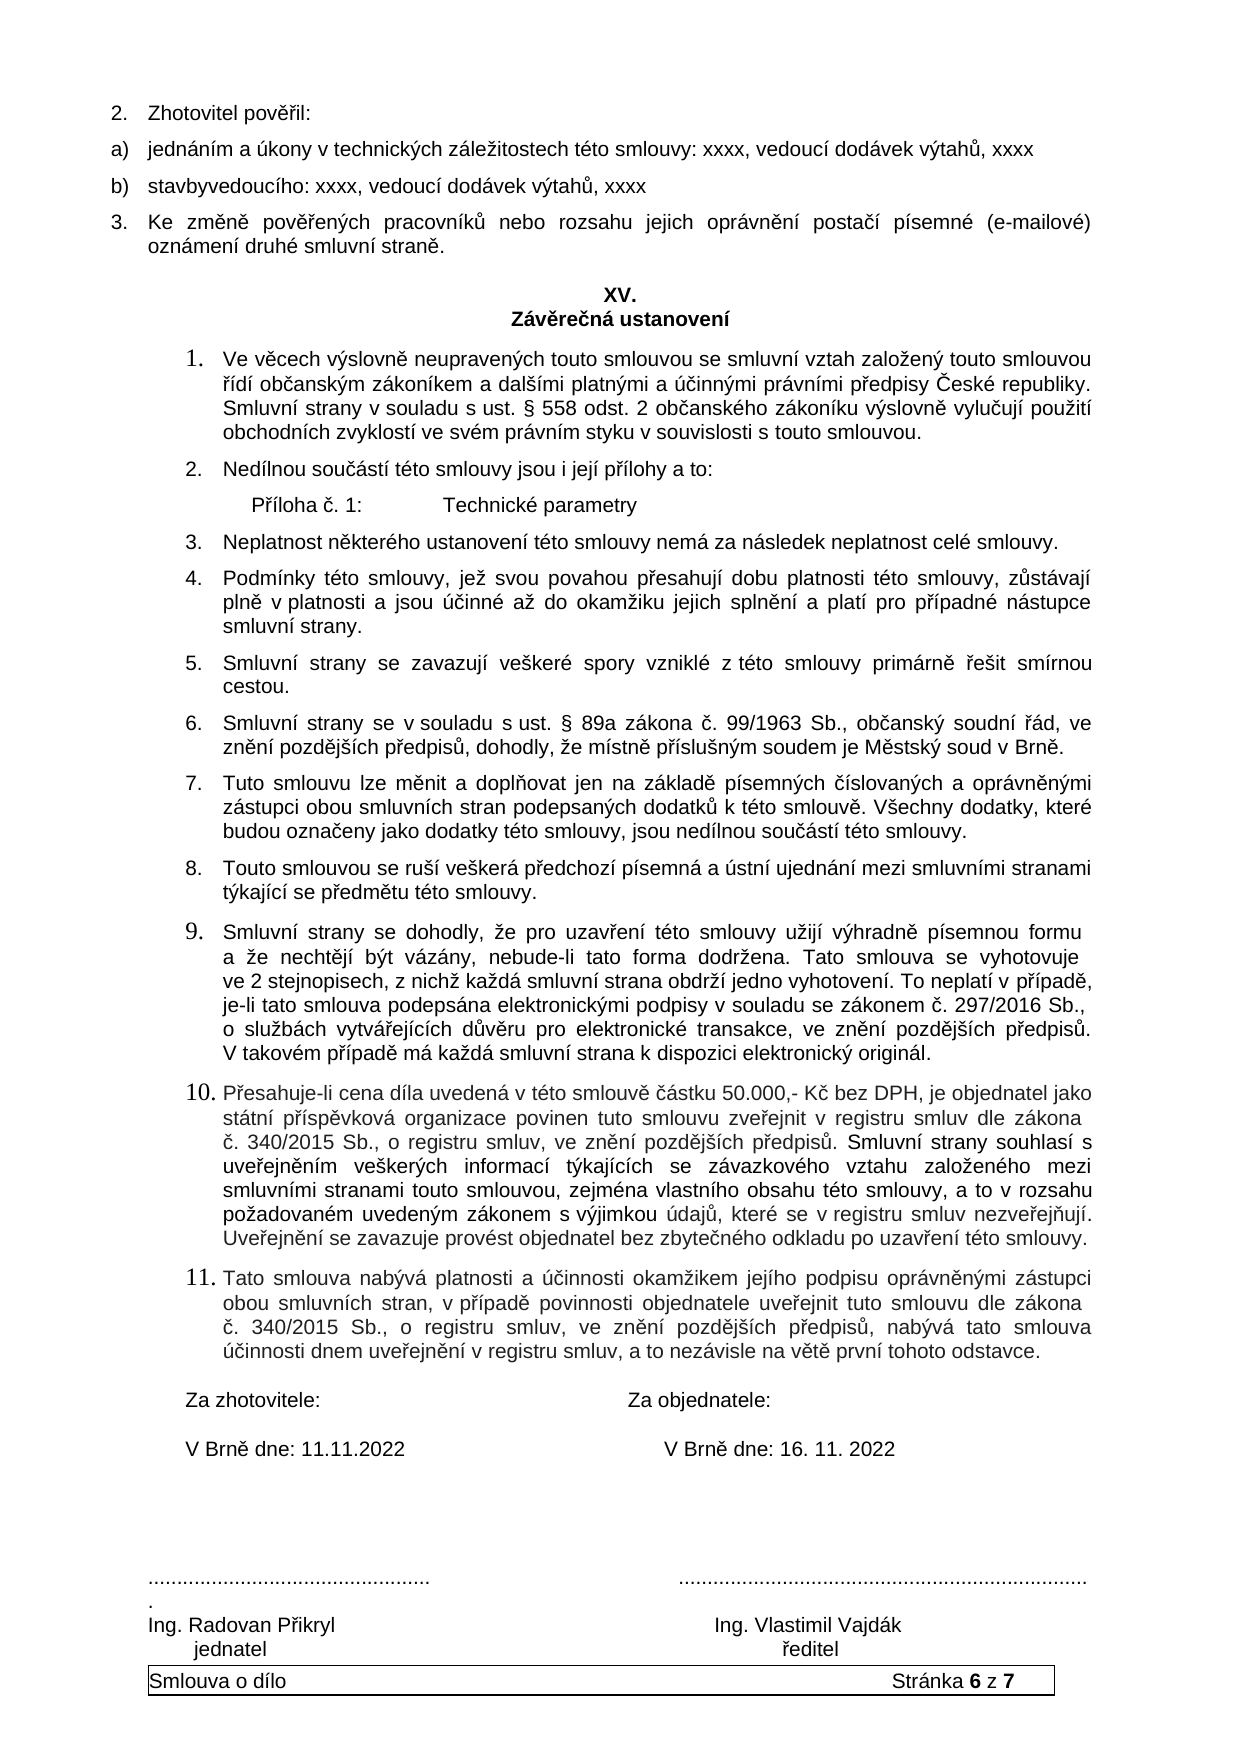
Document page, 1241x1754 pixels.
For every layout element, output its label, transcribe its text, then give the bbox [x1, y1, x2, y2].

text Závěrečná ustanovení [148, 307, 1092, 331]
text ................................................. ........................................................................ [148, 1565, 1092, 1613]
text Ing. Radovan Přikryl Ing. Vlastimil Vajdák [148, 1613, 1092, 1637]
list Touto smlouvou se ruší veškerá předchozí písemná a ústní ujednání mezi smluvními stranami týkající se předmětu této smlouvy. [185, 856, 1092, 903]
text XV. [148, 283, 1092, 307]
list Smluvní strany se v souladu s ust. § 89a zákona č. 99/1963 Sb., občanský soudní řád, ve znění pozdějších předpisů, dohodly, že místně příslušným soudem je Městský soud v Brně. [185, 711, 1092, 759]
list stavbyvedoucího: xxxx, vedoucí dodávek výtahů, xxxx [111, 174, 1092, 198]
list jednáním a úkony v technických záležitostech této smlouvy: xxxx, vedoucí dodávek výtahů, xxxx [111, 137, 1092, 161]
text Příloha č. 1: Technické parametry [148, 493, 1092, 517]
list Podmínky této smlouvy, jež svou povahou přesahují dobu platnosti této smlouvy, zůstávají plně v platnosti a jsou účinné až do okamžiku jejich splnění a platí pro případné nástupce smluvní strany. [185, 566, 1092, 638]
list Ve věcech výslovně neupravených touto smlouvou se smluvní vztah založený touto smlouvou řídí občanským zákoníkem a dalšími platnými a účinnými právními předpisy České republiky. Smluvní strany v souladu s ust. § 558 odst. 2 občanského zákoníku výslovně vylučují použití obchodních zvyklostí ve svém právním styku v souvislosti s touto smlouvou. [185, 343, 1092, 444]
text jednatel ředitel [148, 1637, 1092, 1661]
list Nedílnou součástí této smlouvy jsou i její přílohy a to: [185, 457, 1092, 481]
text V Brně dne: 11.11.2022 V Brně dne: 16. 11. 2022 [148, 1437, 1092, 1461]
list Přesahuje-li cena díla uvedená v této smlouvě částku 50.000,- Kč bez DPH, je objednatel jako státní příspěvková organizace povinen tuto smlouvu zveřejnit v registru smluv dle zákona č. 340/2015 Sb., o registru smluv, ve znění pozdějších předpisů. Smluvní strany souhlasí s uveřejněním veškerých informací týkajících se závazkového vztahu založeného mezi smluvními stranami touto smlouvou, zejména vlastního obsahu této smlouvy, a to v rozsahu požadovaném uvedeným zákonem s výjimkou údajů, které se v registru smluv nezveřejňují. Uveřejnění se zavazuje provést objednatel bez zbytečného odkladu po uzavření této smlouvy. [185, 1077, 1092, 1249]
list Smluvní strany se zavazují veškeré spory vzniklé z této smlouvy primárně řešit smírnou cestou. [185, 650, 1092, 698]
list Ke změně pověřených pracovníků nebo rozsahu jejich oprávnění postačí písemné (e-mailové) oznámení druhé smluvní straně. [111, 210, 1092, 258]
list Tuto smlouvu lze měnit a doplňovat jen na základě písemných číslovaných a oprávněnými zástupci obou smluvních stran podepsaných dodatků k této smlouvě. Všechny dodatky, které budou označeny jako dodatky této smlouvy, jsou nedílnou součástí této smlouvy. [185, 771, 1092, 843]
list Neplatnost některého ustanovení této smlouvy nemá za následek neplatnost celé smlouvy. [185, 529, 1092, 553]
text Za zhotovitele: Za objednatele: [185, 1388, 1092, 1412]
list Tato smlouva nabývá platnosti a účinnosti okamžikem jejího podpisu oprávněnými zástupci obou smluvních stran, v případě povinnosti objednatele uveřejnit tuto smlouvu dle zákona č. 340/2015 Sb., o registru smluv, ve znění pozdějších předpisů, nabývá tato smlouva účinnosti dnem uveřejnění v registru smluv, a to nezávisle na větě první tohoto odstavce. [185, 1262, 1092, 1363]
list Zhotovitel pověřil: [111, 101, 1092, 125]
list Smluvní strany se dohodly, že pro uzavření této smlouvy užijí výhradně písemnou formu a že nechtějí být vázány, nebude-li tato forma dodržena. Tato smlouva se vyhotovuje ve 2 stejnopisech, z nichž každá smluvní strana obdrží jedno vyhotovení. To neplatí v případě, je-li tato smlouva podepsána elektronickými podpisy v souladu se zákonem č. 297/2016 Sb., o službách vytvářejících důvěru pro elektronické transakce, ve znění pozdějších předpisů. V takovém případě má každá smluvní strana k dispozici elektronický originál. [185, 916, 1092, 1064]
